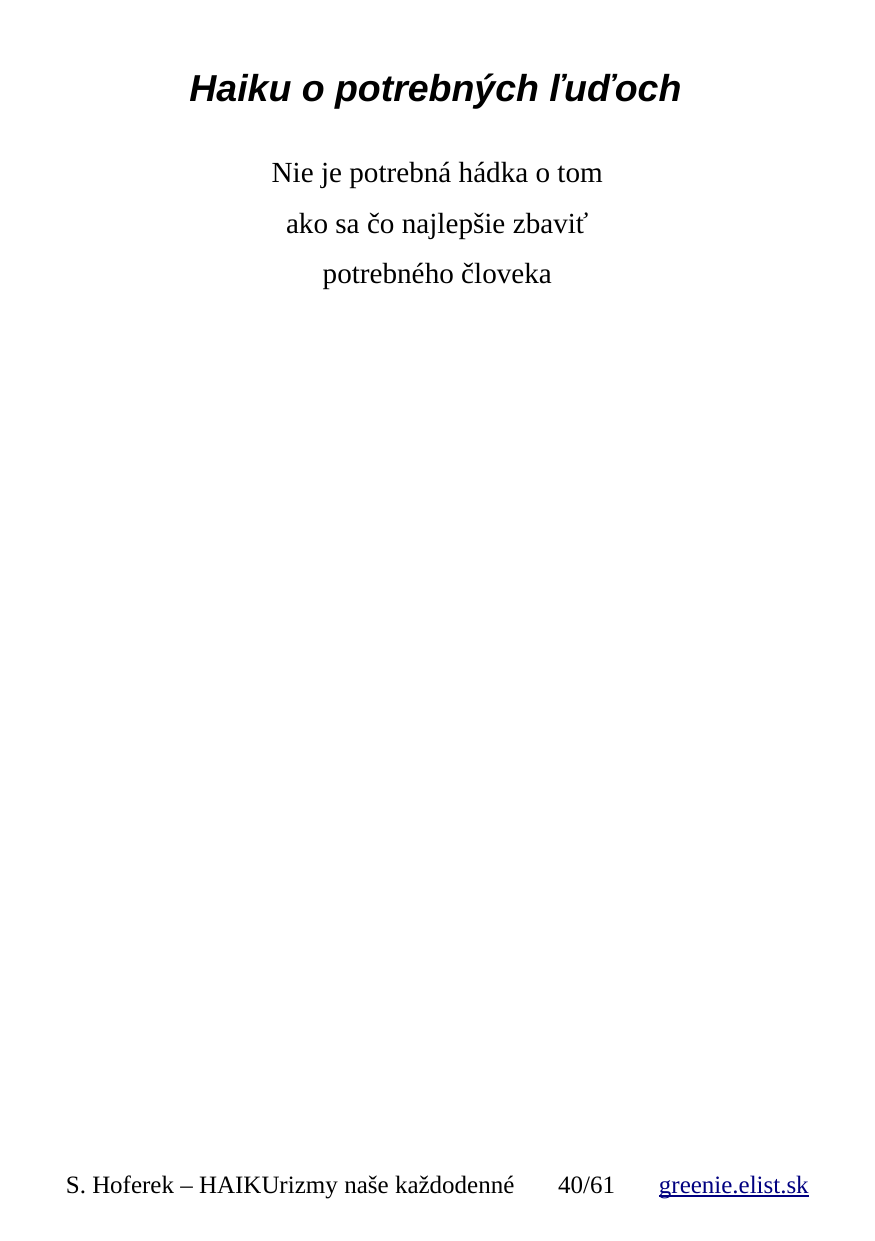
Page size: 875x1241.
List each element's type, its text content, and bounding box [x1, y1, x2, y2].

text Nie je potrebná hádka o tom ako sa čo najlepšie zbaviť potrebného človeka [41, 156, 833, 290]
subtitle Haiku o potrebných ľuďoch [41, 66, 833, 109]
